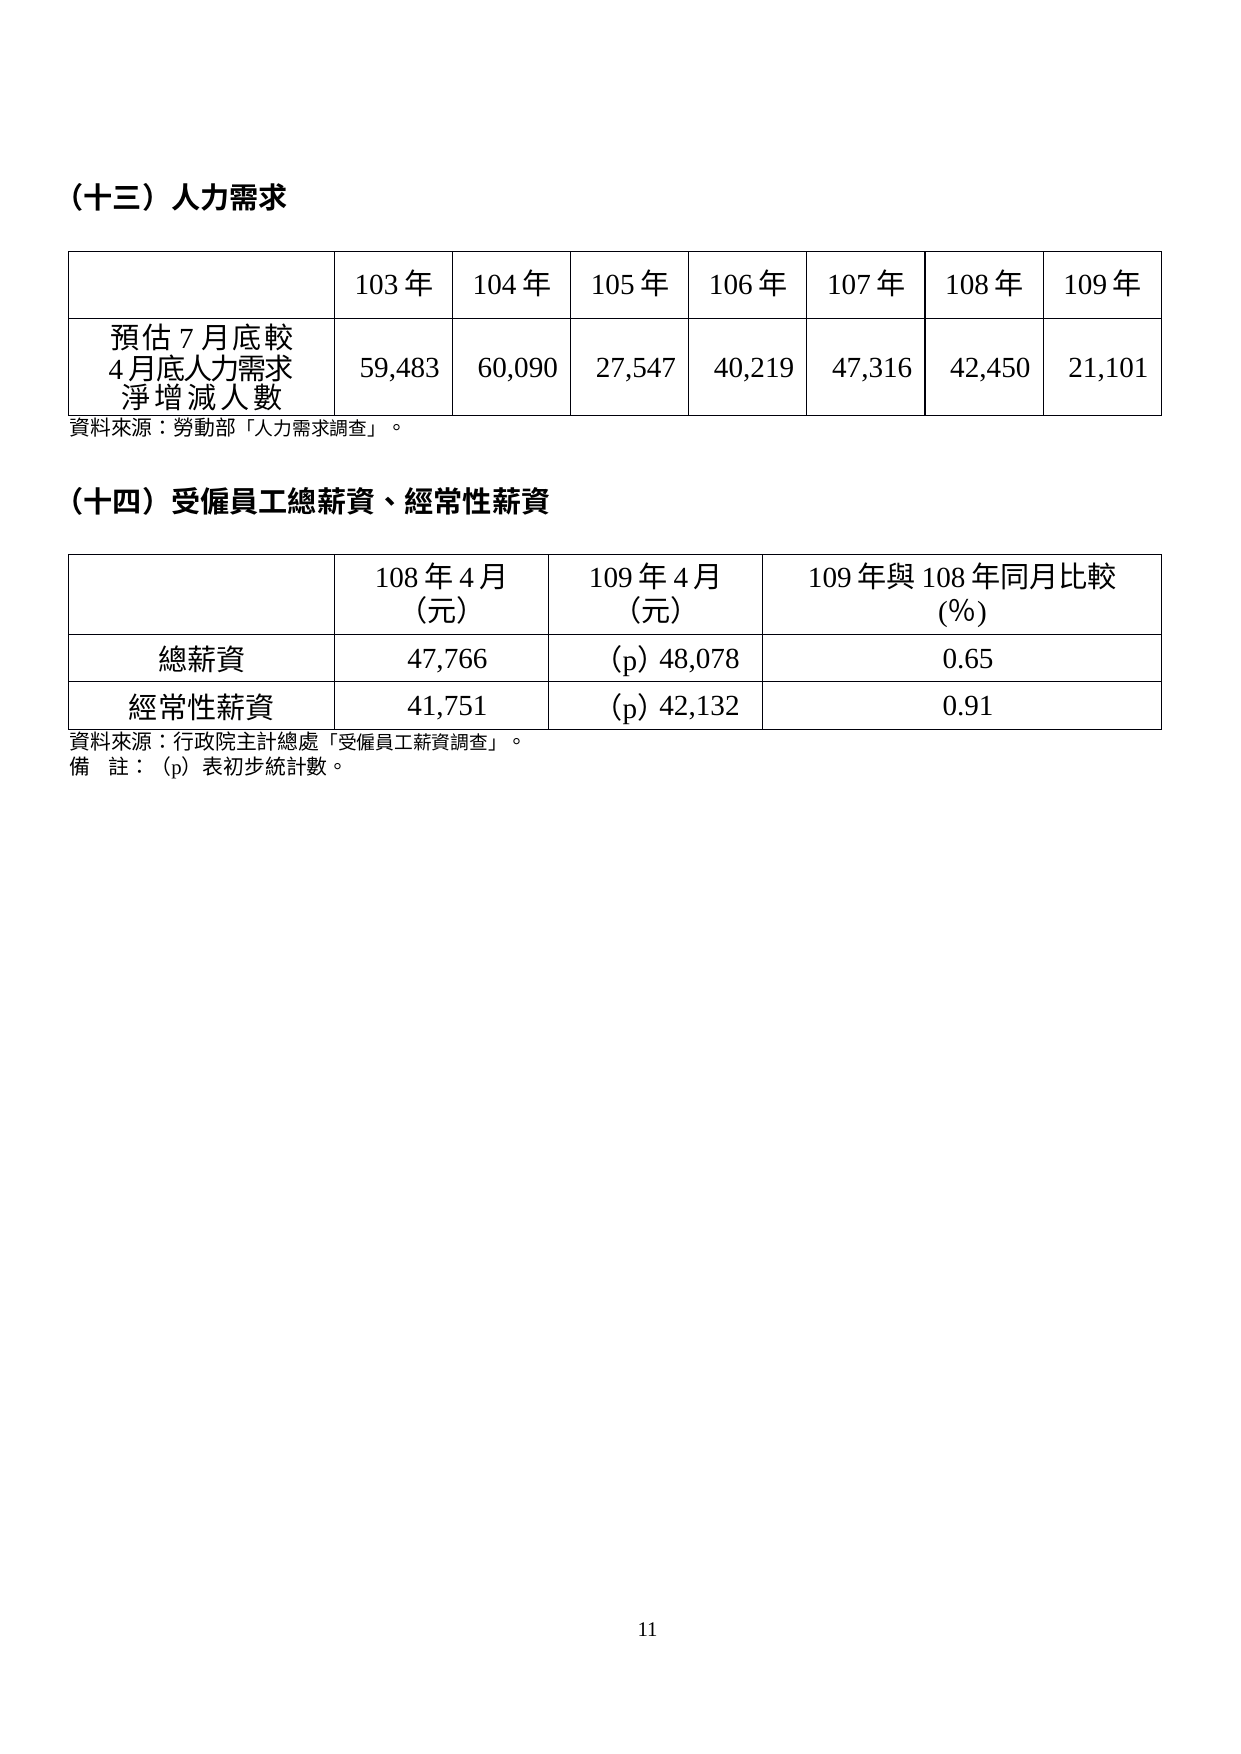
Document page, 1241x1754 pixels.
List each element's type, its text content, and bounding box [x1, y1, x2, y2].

table_cell 21,101 [1044, 319, 1161, 415]
table_cell 27,547 [571, 319, 688, 415]
table_header [69, 555, 334, 634]
table_header 109年與108年同月比較 (％) [763, 555, 1161, 634]
table_cell 42,132 [659, 682, 762, 728]
table_cell 0.91 [763, 682, 1161, 728]
table_cell 經常性薪資 [69, 682, 334, 728]
table_header 105年 [571, 252, 688, 318]
table_header [69, 252, 334, 318]
table_cell 48,078 [659, 635, 762, 681]
list （十三）人力需求 [54, 175, 1107, 217]
table_cell 0.65 [763, 635, 1161, 681]
text 資料來源：行政院主計總處「受僱員工薪資調查」。 [69, 730, 1107, 754]
table_cell 40,219 [689, 319, 806, 415]
table_header 108年4月 （元） [335, 555, 548, 634]
list （十四）受僱員工總薪資、經常性薪資 [54, 478, 1107, 521]
table_cell （p） [549, 635, 658, 681]
text 備 註：（p）表初步統計數。 [69, 754, 1107, 779]
table_cell 42,450 [926, 319, 1043, 415]
table_header 108年 [926, 252, 1043, 318]
table_header 107年 [807, 252, 924, 318]
table_cell 41,751 [335, 682, 548, 728]
table_cell 總薪資 [69, 635, 334, 681]
text 資料來源：勞動部「人力需求調查」。 [69, 416, 1107, 441]
table_header 103年 [335, 252, 452, 318]
table_cell （p） [549, 682, 658, 728]
table_header 106年 [689, 252, 806, 318]
table_cell 47,766 [335, 635, 548, 681]
table_header 109年 [1044, 252, 1161, 318]
table_header 104年 [453, 252, 570, 318]
table_cell 47,316 [807, 319, 924, 415]
table_header 109年4月 （元） [549, 555, 762, 634]
table_cell 59,483 [335, 319, 452, 415]
table_cell 預估7月底較 4月底人力需求 淨增減人數 [69, 319, 334, 415]
table_cell 60,090 [453, 319, 570, 415]
